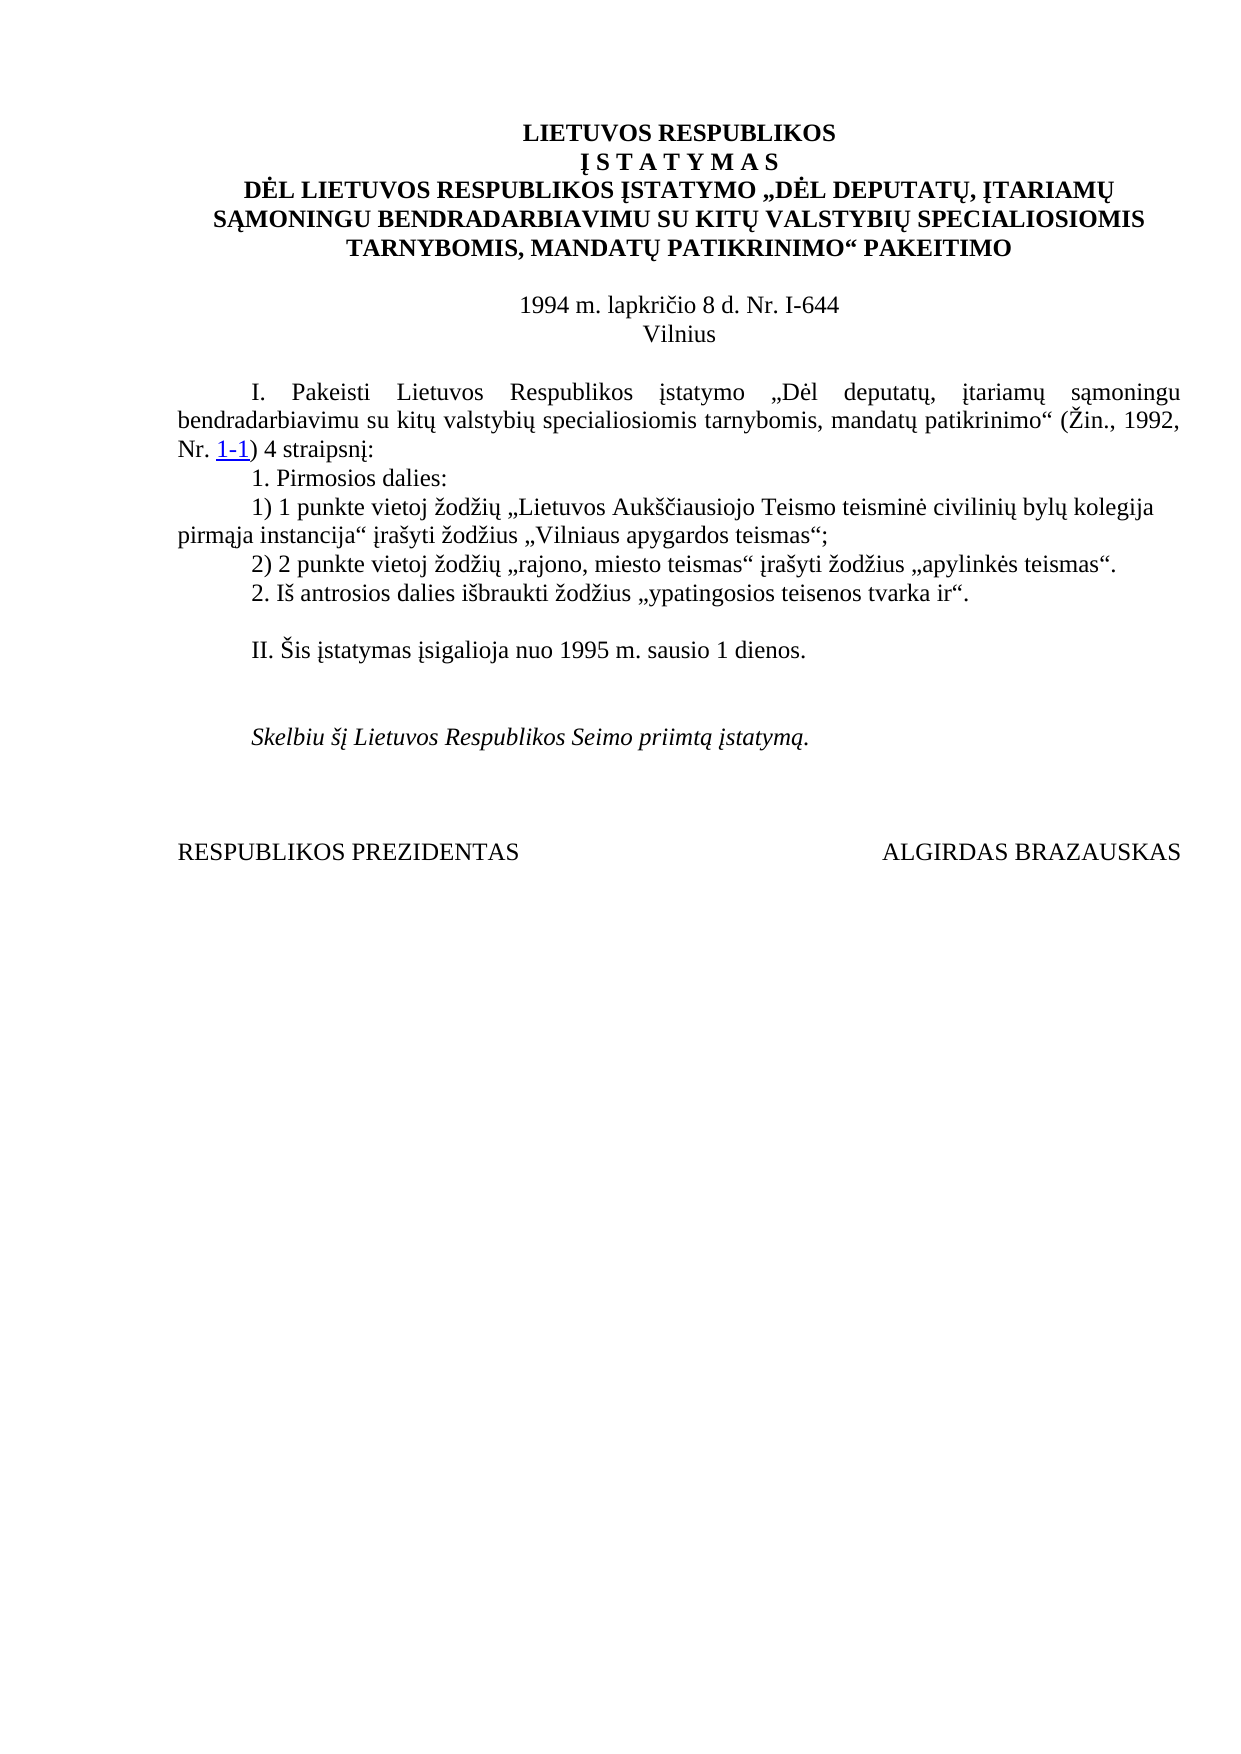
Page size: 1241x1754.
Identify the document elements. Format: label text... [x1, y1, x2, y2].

text I. Pakeisti Lietuvos Respublikos įstatymo „Dėl deputatų, įtariamų sąmoningu bendradarbiavimu su kitų valstybių specialiosiomis tarnybomis, mandatų patikrinimo“ (Žin., 1992, Nr. 1-1) 4 straipsnį: [177, 377, 1181, 463]
text 1. Pirmosios dalies: [177, 463, 1181, 492]
text Skelbiu šį Lietuvos Respublikos Seimo priimtą įstatymą. [177, 722, 1181, 751]
text II. Šis įstatymas įsigalioja nuo 1995 m. sausio 1 dienos. [177, 636, 1181, 664]
text Vilnius [177, 319, 1181, 348]
text LIETUVOS RESPUBLIKOS [177, 118, 1181, 147]
text DĖL LIETUVOS RESPUBLIKOS ĮSTATYMO „DĖL DEPUTATŲ, ĮTARIAMŲ SĄMONINGU BENDRADARBIAVIMU SU KITŲ VALSTYBIŲ SPECIALIOSIOMIS TARNYBOMIS, MANDATŲ PATIKRINIMO“ PAKEITIMO [177, 176, 1181, 262]
text 1994 m. lapkričio 8 d. Nr. I-644 [177, 291, 1181, 319]
text 2. Iš antrosios dalies išbraukti žodžius „ypatingosios teisenos tvarka ir“. [177, 578, 1181, 607]
text RESPUBLIKOS PREZIDENTAS ALGIRDAS BRAZAUSKAS [177, 837, 1181, 866]
text Į S T A T Y M A S [177, 147, 1181, 176]
text 2) 2 punkte vietoj žodžių „rajono, miesto teismas“ įrašyti žodžius „apylinkės teismas“. [177, 549, 1181, 578]
text 1) 1 punkte vietoj žodžių „Lietuvos Aukščiausiojo Teismo teisminė civilinių bylų kolegija pirmąja instancija“ įrašyti žodžius „Vilniaus apygardos teismas“; [177, 492, 1181, 549]
